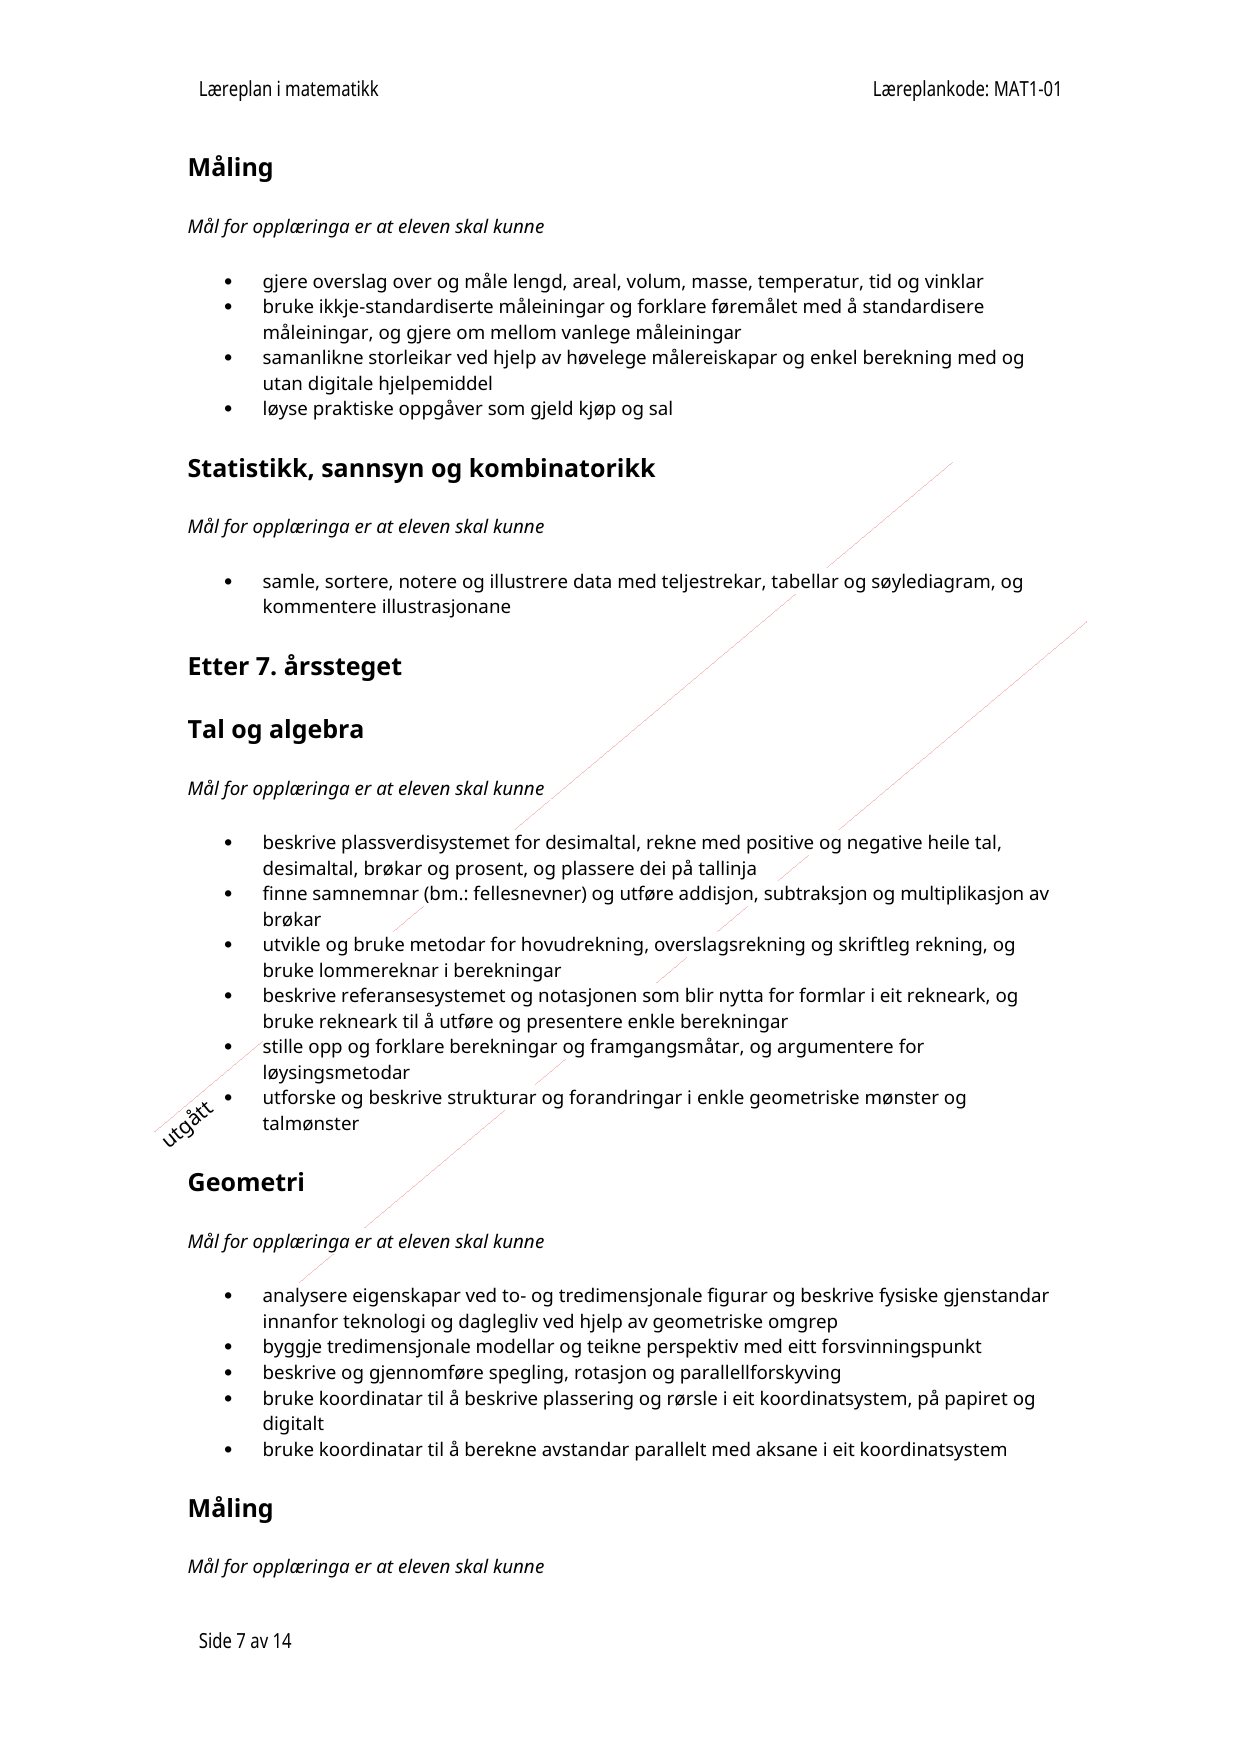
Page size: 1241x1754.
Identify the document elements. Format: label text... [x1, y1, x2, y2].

list finne samnemnar (bm.: fellesnevner) og utføre addisjon, subtraksjon og multiplikasjon av brøkar [718, 881, 1053, 932]
subtitle Etter 7. årssteget [402, 648, 729, 682]
list bruke ikkje-standardiserte måleiningar og forklare føremålet med å standardisere måleiningar, og gjere om mellom vanlege måleiningar [225, 293, 1053, 344]
text Mål for opplæringa er at eleven skal kunne [551, 213, 1053, 239]
subtitle Etter 7. årssteget [1016, 651, 1053, 682]
text Mål for opplæringa er at eleven skal kunne [876, 775, 1053, 800]
subtitle Statistikk, sannsyn og kombinatorikk [656, 450, 1053, 484]
list utvikle og bruke metodar for hovudrekning, overslagsrekning og skriftleg rekning, og bruke lommereknar i berekningar [562, 957, 685, 983]
subtitle Etter 7. årssteget [692, 648, 1053, 682]
subtitle Tal og algebra [616, 712, 977, 746]
subtitle Måling [274, 1491, 1053, 1525]
list analysere eigenskapar ved to- og tredimensjonale figurar og beskrive fysiske gjenstandar innanfor teknologi og daglegliv ved hjelp av geometriske omgrep [838, 1283, 1053, 1334]
list finne samnemnar (bm.: fellesnevner) og utføre addisjon, subtraksjon og multiplikasjon av brøkar [321, 906, 422, 932]
text [862, 513, 1053, 539]
list samle, sortere, notere og illustrere data med teljestrekar, tabellar og søylediagram, og kommentere illustrasjonane [511, 594, 794, 619]
text Mål for opplæringa er at eleven skal kunne [551, 775, 902, 800]
list beskrive plassverdisystemet for desimaltal, rekne med positive og negative heile tal, desimaltal, brøkar og prosent, og plassere dei på tallinja [779, 829, 1053, 881]
list finne samnemnar (bm.: fellesnevner) og utføre addisjon, subtraksjon og multiplikasjon av brøkar [394, 906, 746, 932]
list utforske og beskrive strukturar og forandringar i enkle geometriske mønster og talmønster [225, 1085, 263, 1136]
subtitle Måling [274, 150, 1053, 184]
subtitle Tal og algebra [364, 712, 653, 746]
list beskrive plassverdisystemet for desimaltal, rekne med positive og negative heile tal, desimaltal, brøkar og prosent, og plassere dei på tallinja [225, 829, 514, 881]
list bruke koordinatar til å beskrive plassering og rørsle i eit koordinatsystem, på papiret og digitalt [324, 1385, 1053, 1436]
text Mål for opplæringa er at eleven skal kunne [187, 513, 890, 539]
list stille opp og forklare berekningar og framgangsmåtar, og argumentere for løysingsmetodar [536, 1034, 1053, 1085]
list samle, sortere, notere og illustrere data med teljestrekar, tabellar og søylediagram, og kommentere illustrasjonane [767, 568, 1053, 619]
text Mål for opplæringa er at eleven skal kunne [551, 1228, 1053, 1254]
subtitle Geometri [305, 1165, 437, 1199]
list finne samnemnar (bm.: fellesnevner) og utføre addisjon, subtraksjon og multiplikasjon av brøkar [225, 881, 263, 932]
list løyse praktiske oppgåver som gjeld kjøp og sal [673, 396, 1053, 421]
list stille opp og forklare berekningar og framgangsmåtar, og argumentere for løysingsmetodar [410, 1059, 564, 1085]
subtitle Tal og algebra [940, 712, 1053, 746]
subtitle Geometri [400, 1165, 1053, 1199]
text Mål for opplæringa er at eleven skal kunne [551, 1554, 1053, 1579]
list gjere overslag over og måle lengd, areal, volum, masse, temperatur, tid og vinklar [984, 268, 1053, 293]
list utforske og beskrive strukturar og forandringar i enkle geometriske mønster og talmønster [475, 1085, 1053, 1136]
list beskrive referansesystemet og notasjonen som blir nytta for formlar i eit rekneark, og bruke rekneark til å utføre og presentere enkle berekningar [788, 983, 1053, 1034]
list utvikle og bruke metodar for hovudrekning, overslagsrekning og skriftleg rekning, og bruke lommereknar i berekningar [658, 932, 1053, 983]
list beskrive og gjennomføre spegling, rotasjon og parallellforskyving [842, 1359, 1053, 1385]
list byggje tredimensjonale modellar og teikne perspektiv med eitt forsvinningspunkt [982, 1334, 1053, 1359]
list samanlikne storleikar ved hjelp av høvelege målereiskapar og enkel berekning med og utan digitale hjelpemiddel [225, 344, 1053, 396]
list løyse praktiske oppgåver som gjeld kjøp og sal [225, 396, 263, 421]
list utforske og beskrive strukturar og forandringar i enkle geometriske mønster og talmønster [359, 1110, 503, 1136]
